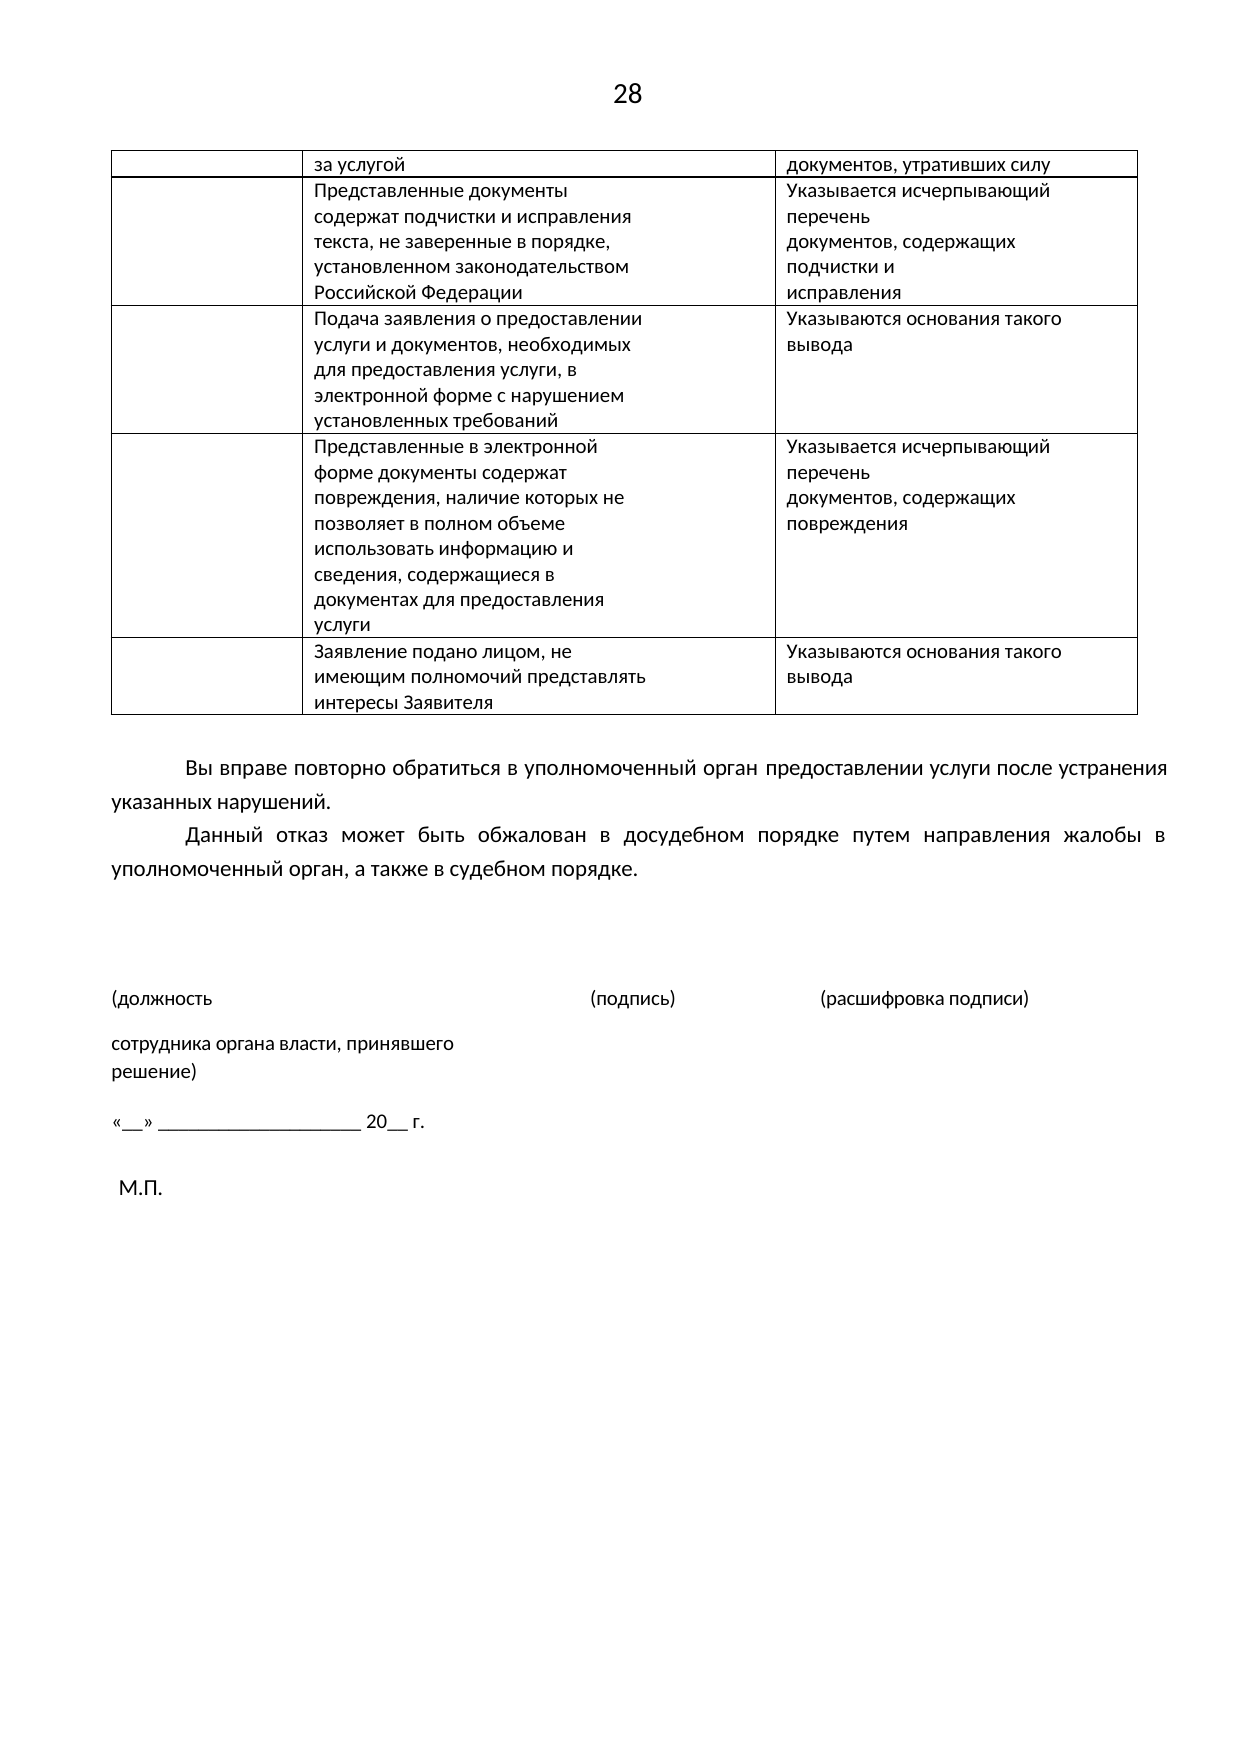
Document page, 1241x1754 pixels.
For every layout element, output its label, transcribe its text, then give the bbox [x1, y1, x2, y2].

text (должность (подпись) (расшифровка подписи) [111, 982, 1167, 1011]
table_cell [112, 178, 302, 304]
table_cell Подача заявления о предоставлении услуги и документов, необходимых для предоставления услуги, в электронной форме с нарушением установленных требований [303, 306, 775, 433]
table_cell Указываются основания такого вывода [776, 306, 1137, 433]
table_cell за услугой [303, 151, 775, 176]
table_cell [112, 638, 302, 714]
text сотрудника органа власти, принявшего решение) [111, 1027, 467, 1084]
text М.П. [118, 1173, 1167, 1202]
table_cell Указывается исчерпывающий перечень документов, содержащих подчистки и исправления [776, 178, 1137, 304]
text Вы вправе повторно обратиться в уполномоченный орган предоставлении услуги после устранения указанных нарушений. [111, 749, 1168, 816]
table_cell Указываются основания такого вывода [776, 638, 1137, 714]
table_cell Представленные в электронной форме документы содержат повреждения, наличие которых не позволяет в полном объеме использовать информацию и сведения, содержащиеся в документах для предоставления услуги [303, 434, 775, 637]
table_cell Указывается исчерпывающий перечень документов, содержащих повреждения [776, 434, 1137, 637]
table_cell Представленные документы содержат подчистки и исправления текста, не заверенные в порядке, установленном законодательством Российской Федерации [303, 178, 775, 304]
table_cell документов, утративших силу [776, 151, 1137, 176]
table_cell Заявление подано лицом, не имеющим полномочий представлять интересы Заявителя [303, 638, 775, 714]
table_cell [112, 151, 302, 176]
text Данный отказ может быть обжалован в досудебном порядке путем направления жалобы в уполномоченный орган, а также в судебном порядке. [111, 816, 1167, 883]
table_cell [112, 306, 302, 433]
table_cell [112, 434, 302, 637]
text «__» 20__ г. [111, 1108, 1167, 1134]
